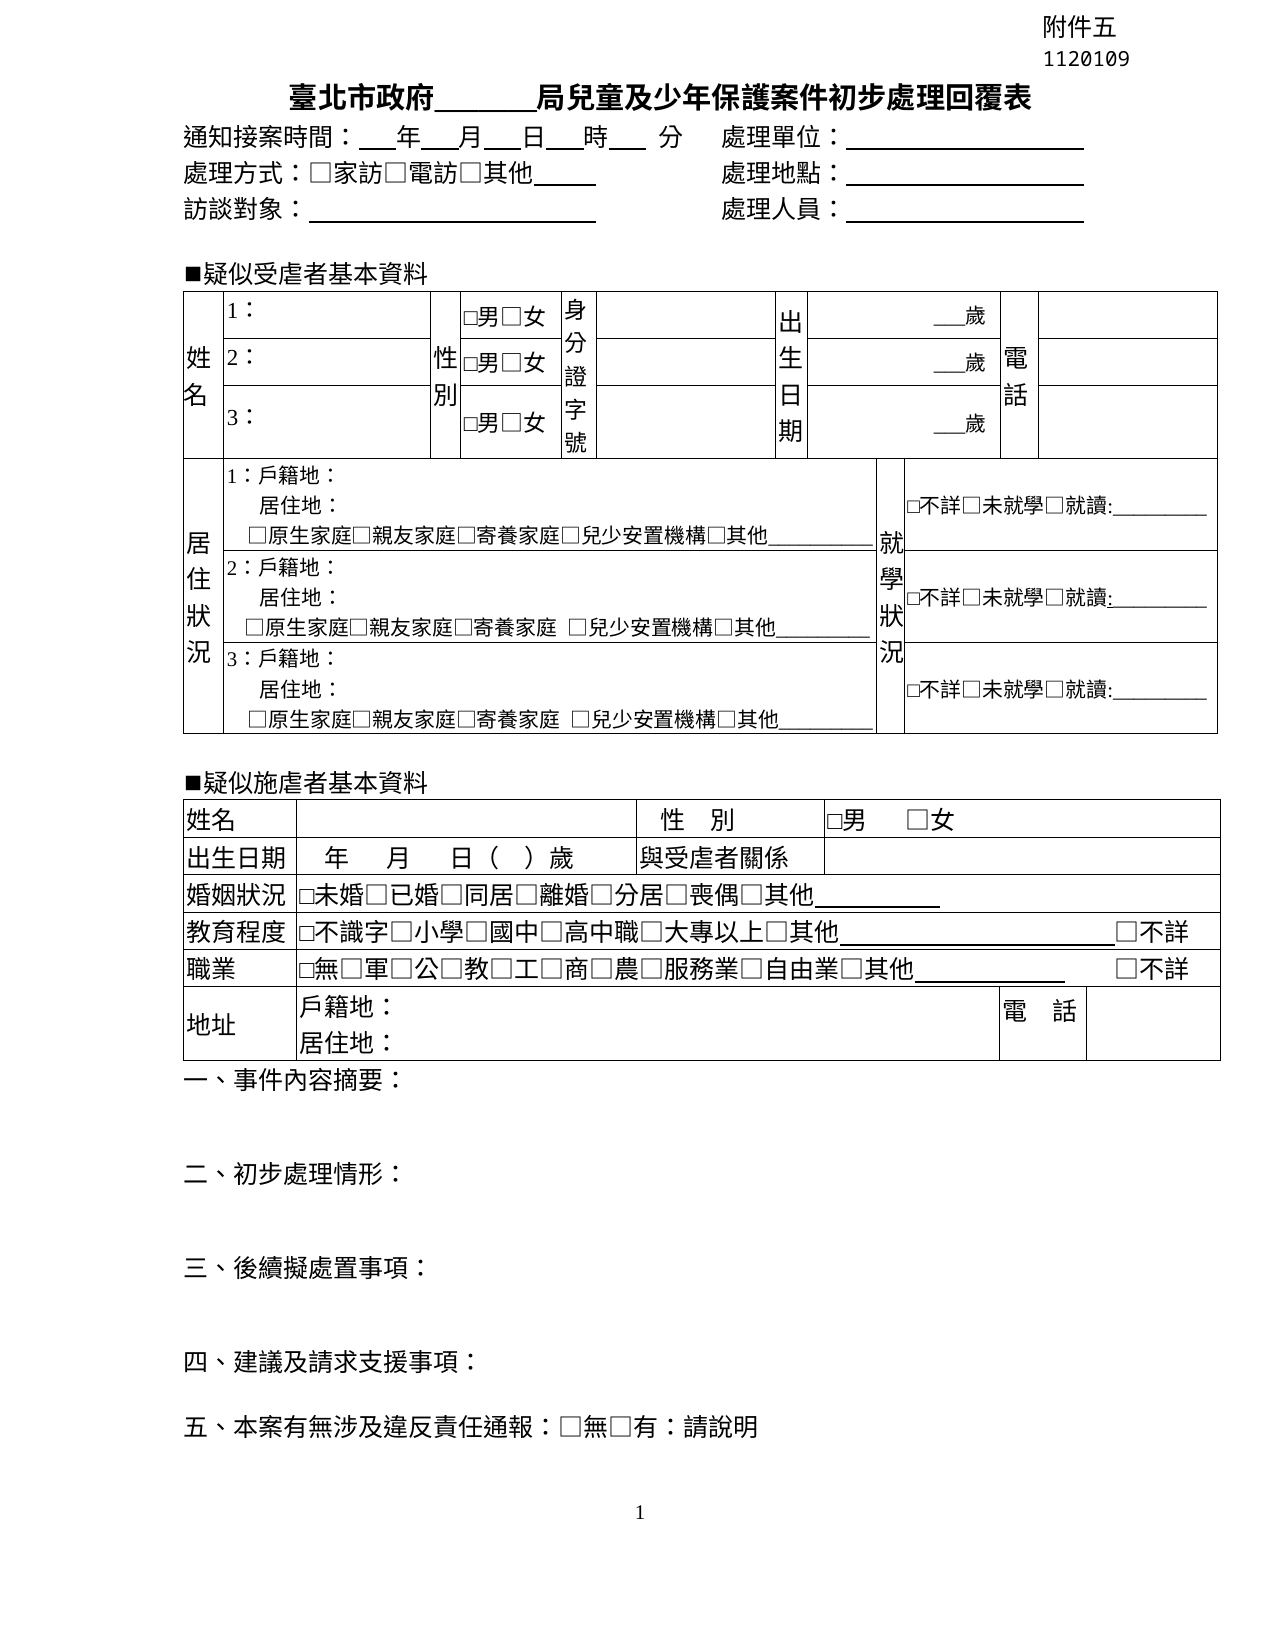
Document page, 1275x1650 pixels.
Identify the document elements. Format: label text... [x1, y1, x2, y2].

table_cell 戶籍地： 居住地： [297, 987, 999, 1060]
table_cell [1039, 339, 1217, 384]
table_cell □男□女 [461, 339, 561, 384]
table_cell □無□軍□公□教□工□商□農□服務業□自由業□其他 □不詳 [297, 950, 1220, 986]
table_cell 居住狀況 [184, 459, 223, 733]
table_cell 2： [224, 339, 430, 384]
text 疑似施虐者基本資料 [184, 763, 1087, 799]
table_cell ___歲 [808, 386, 1000, 458]
table_header 性別 [431, 292, 460, 458]
table_cell 3：戶籍地： 居住地： □原生家庭□親友家庭□寄養家庭 □兒少安置機構□其他_________ [224, 643, 876, 733]
table_cell □不識字□小學□國中□高中職□大專以上□其他 □不詳 [297, 913, 1220, 949]
table_cell 教育程度 [184, 913, 296, 949]
table_header [1039, 292, 1217, 338]
table_header 電話 [1001, 292, 1038, 458]
text 二、初步處理情形： [184, 1154, 1087, 1191]
table_header 姓名 [184, 800, 296, 837]
table_cell □不詳□未就學□就讀:_________ [905, 551, 1217, 642]
table_header □男□女 [461, 292, 561, 338]
table_header 出生日期 [776, 292, 807, 458]
table_header □男 □女 [825, 800, 1220, 837]
text 附件五 [1042, 7, 1144, 44]
table_header 1： [224, 292, 430, 338]
table_cell 2：戶籍地： 居住地： □原生家庭□親友家庭□寄養家庭 □兒少安置機構□其他_________ [224, 551, 876, 642]
text 訪談對象： 處理人員： [184, 190, 1087, 226]
table_cell [825, 838, 1220, 874]
text 通知接案時間： 年 月 日 時 分 處理單位： [184, 117, 1087, 153]
text 五、本案有無涉及違反責任通報：□無□有：請說明 [184, 1407, 1087, 1443]
table_header ___歲 [808, 292, 1000, 338]
table_header [597, 292, 775, 338]
table_header [297, 800, 636, 837]
table_cell [1039, 386, 1217, 458]
text 臺北市政府_______局兒童及少年保護案件初步處理回覆表 [184, 0, 1159, 117]
table_cell 就學狀況 [877, 459, 904, 733]
text 疑似受虐者基本資料 [184, 255, 1087, 291]
text 四、建議及請求支援事項： [184, 1342, 1087, 1378]
table_cell [1087, 987, 1220, 1060]
table_cell □男□女 [461, 386, 561, 458]
table_cell 婚姻狀況 [184, 875, 296, 912]
text 三、後續擬處置事項： [184, 1248, 1087, 1284]
table_cell 3： [224, 386, 430, 458]
table_header 身分證字號 [562, 292, 596, 458]
table_header 姓名 [184, 292, 223, 458]
table_cell ___歲 [808, 339, 1000, 384]
text 一、事件內容摘要： [184, 1061, 1087, 1097]
table_cell 出生日期 [184, 838, 296, 874]
text 1120109修 [1042, 44, 1144, 77]
table_cell 地址 [184, 987, 296, 1060]
table_cell 1：戶籍地： 居住地： □原生家庭□親友家庭□寄養家庭□兒少安置機構□其他__________ [224, 459, 876, 550]
table_cell [597, 339, 775, 384]
table_cell □不詳□未就學□就讀:_________ [905, 459, 1217, 550]
table_header 性 別 [637, 800, 824, 837]
table_cell 電 話 [1000, 987, 1086, 1060]
table_cell □不詳□未就學□就讀:_________ [905, 643, 1217, 733]
table_cell □未婚□已婚□同居□離婚□分居□喪偶□其他 [297, 875, 1220, 912]
text 處理方式：□家訪□電訪□其他 處理地點： [184, 153, 1087, 190]
table_cell [597, 386, 775, 458]
table_cell 職業 [184, 950, 296, 986]
table_cell 年 月 日（ ）歲 [297, 838, 636, 874]
table_cell 與受虐者關係 [637, 838, 824, 874]
